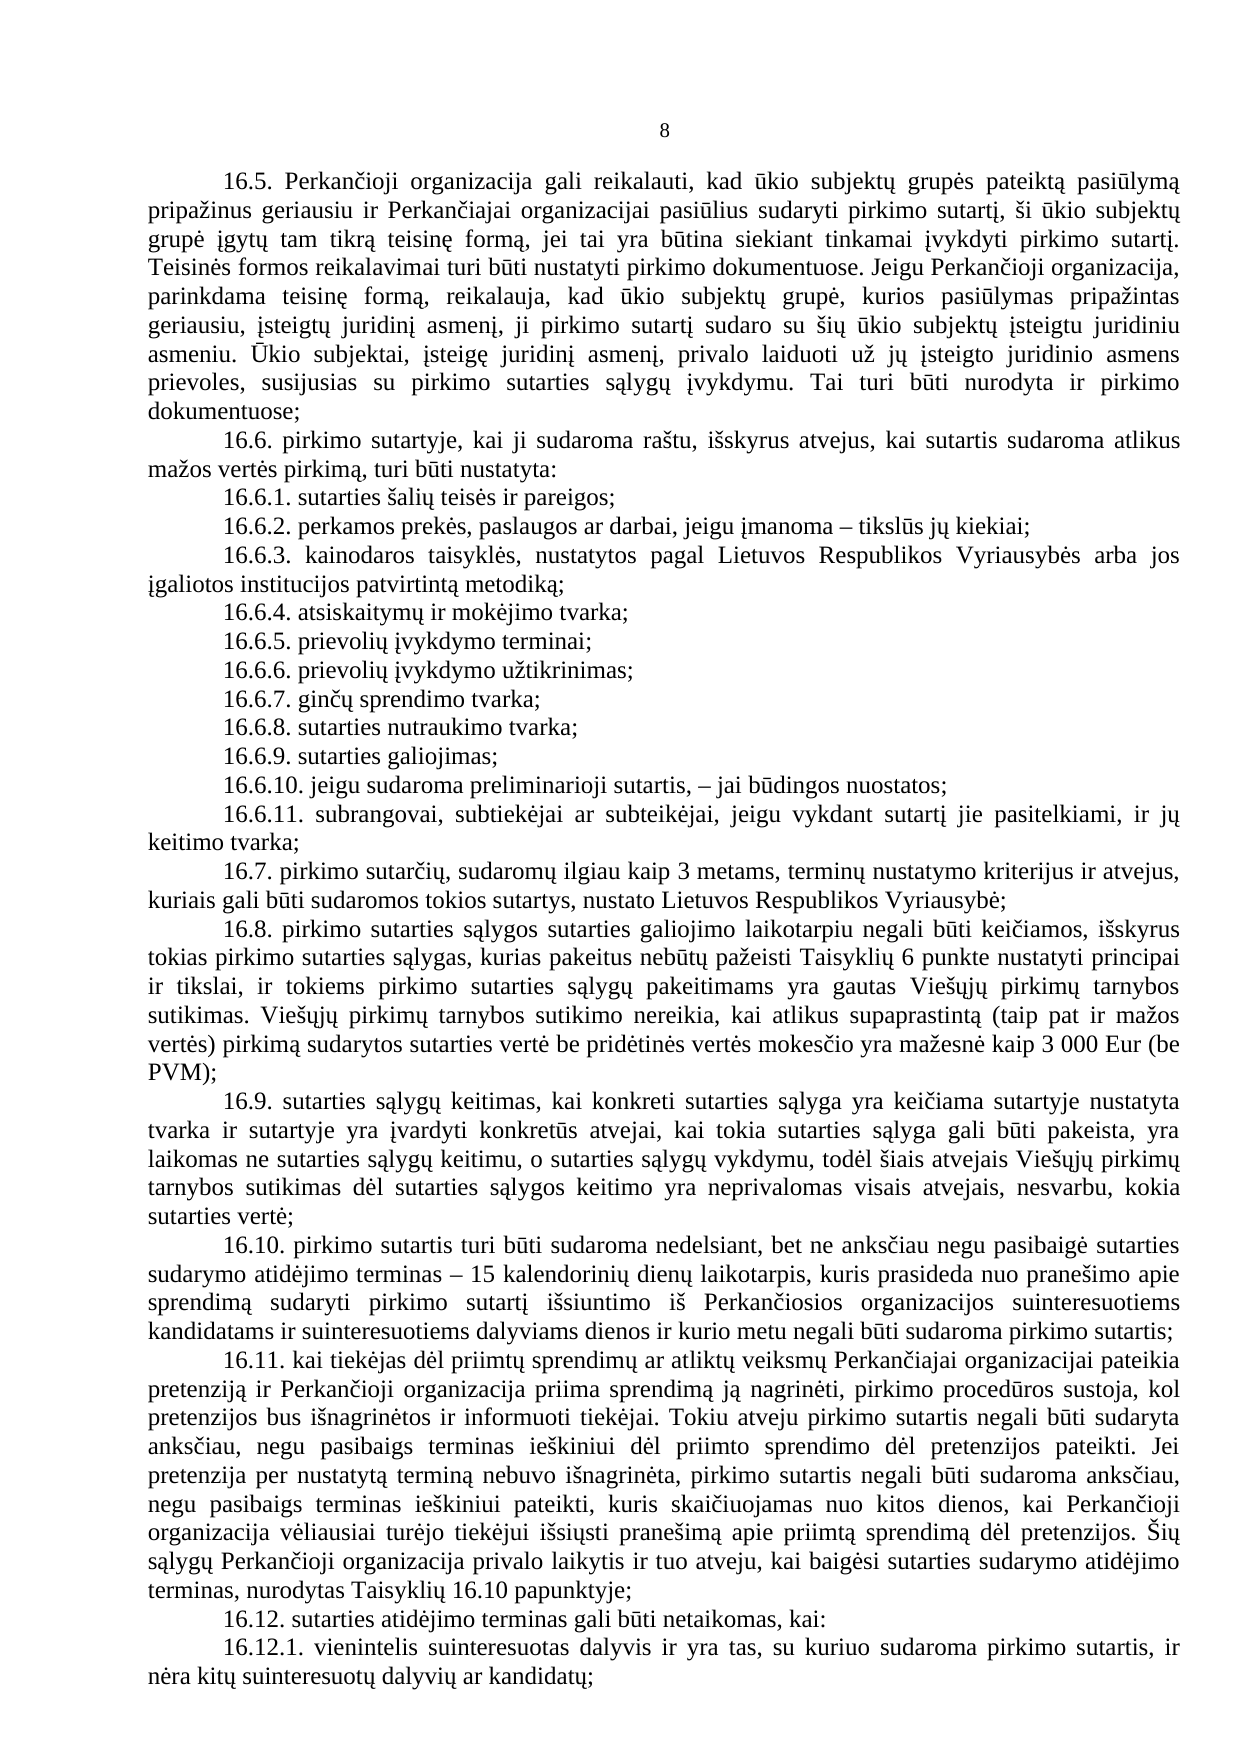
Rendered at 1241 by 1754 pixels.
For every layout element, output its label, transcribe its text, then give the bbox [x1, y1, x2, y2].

text 16.12. sutarties atidėjimo terminas gali būti netaikomas, kai: [148, 1604, 1181, 1632]
text 16.7. pirkimo sutarčių, sudaromų ilgiau kaip 3 metams, terminų nustatymo kriterijus ir atvejus, kuriais gali būti sudaromos tokios sutartys, nustato Lietuvos Respublikos Vyriausybė; [148, 856, 1181, 914]
text 16.6.7. ginčų sprendimo tvarka; [148, 684, 1181, 712]
text 16.6.1. sutarties šalių teisės ir pareigos; [148, 482, 1181, 511]
text 16.6.8. sutarties nutraukimo tvarka; [148, 712, 1181, 741]
text 16.6.9. sutarties galiojimas; [148, 741, 1181, 770]
text 16.6. pirkimo sutartyje, kai ji sudaroma raštu, išskyrus atvejus, kai sutartis sudaroma atlikus mažos vertės pirkimą, turi būti nustatyta: [148, 425, 1181, 482]
text 16.6.4. atsiskaitymų ir mokėjimo tvarka; [148, 597, 1181, 626]
text 16.6.6. prievolių įvykdymo užtikrinimas; [148, 655, 1181, 684]
text 16.6.3. kainodaros taisyklės, nustatytos pagal Lietuvos Respublikos Vyriausybės arba jos įgaliotos institucijos patvirtintą metodiką; [148, 540, 1181, 597]
text 16.12.1. vienintelis suinteresuotas dalyvis ir yra tas, su kuriuo sudaroma pirkimo sutartis, ir nėra kitų suinteresuotų dalyvių ar kandidatų; [148, 1632, 1181, 1690]
text 16.11. kai tiekėjas dėl priimtų sprendimų ar atliktų veiksmų Perkančiajai organizacijai pateikia pretenziją ir Perkančioji organizacija priima sprendimą ją nagrinėti, pirkimo procedūros sustoja, kol pretenzijos bus išnagrinėtos ir informuoti tiekėjai. Tokiu atveju pirkimo sutartis negali būti sudaryta anksčiau, negu pasibaigs terminas ieškiniui dėl priimto sprendimo dėl pretenzijos pateikti. Jei pretenzija per nustatytą terminą nebuvo išnagrinėta, pirkimo sutartis negali būti sudaroma anksčiau, negu pasibaigs terminas ieškiniui pateikti, kuris skaičiuojamas nuo kitos dienos, kai Perkančioji organizacija vėliausiai turėjo tiekėjui išsiųsti pranešimą apie priimtą sprendimą dėl pretenzijos. Šių sąlygų Perkančioji organizacija privalo laikytis ir tuo atveju, kai baigėsi sutarties sudarymo atidėjimo terminas, nurodytas Taisyklių 16.10 papunktyje; [148, 1345, 1181, 1604]
text 16.6.10. jeigu sudaroma preliminarioji sutartis, – jai būdingos nuostatos; [148, 770, 1181, 799]
text 16.5. Perkančioji organizacija gali reikalauti, kad ūkio subjektų grupės pateiktą pasiūlymą pripažinus geriausiu ir Perkančiajai organizacijai pasiūlius sudaryti pirkimo sutartį, ši ūkio subjektų grupė įgytų tam tikrą teisinę formą, jei tai yra būtina siekiant tinkamai įvykdyti pirkimo sutartį. Teisinės formos reikalavimai turi būti nustatyti pirkimo dokumentuose. Jeigu Perkančioji organizacija, parinkdama teisinę formą, reikalauja, kad ūkio subjektų grupė, kurios pasiūlymas pripažintas geriausiu, įsteigtų juridinį asmenį, ji pirkimo sutartį sudaro su šių ūkio subjektų įsteigtu juridiniu asmeniu. Ūkio subjektai, įsteigę juridinį asmenį, privalo laiduoti už jų įsteigto juridinio asmens prievoles, susijusias su pirkimo sutarties sąlygų įvykdymu. Tai turi būti nurodyta ir pirkimo dokumentuose; [148, 166, 1181, 425]
text 16.6.11. subrangovai, subtiekėjai ar subteikėjai, jeigu vykdant sutartį jie pasitelkiami, ir jų keitimo tvarka; [148, 799, 1181, 856]
text 16.10. pirkimo sutartis turi būti sudaroma nedelsiant, bet ne anksčiau negu pasibaigė sutarties sudarymo atidėjimo terminas – 15 kalendorinių dienų laikotarpis, kuris prasideda nuo pranešimo apie sprendimą sudaryti pirkimo sutartį išsiuntimo iš Perkančiosios organizacijos suinteresuotiems kandidatams ir suinteresuotiems dalyviams dienos ir kurio metu negali būti sudaroma pirkimo sutartis; [148, 1230, 1181, 1345]
text 16.8. pirkimo sutarties sąlygos sutarties galiojimo laikotarpiu negali būti keičiamos, išskyrus tokias pirkimo sutarties sąlygas, kurias pakeitus nebūtų pažeisti Taisyklių 6 punkte nustatyti principai ir tikslai, ir tokiems pirkimo sutarties sąlygų pakeitimams yra gautas Viešųjų pirkimų tarnybos sutikimas. Viešųjų pirkimų tarnybos sutikimo nereikia, kai atlikus supaprastintą (taip pat ir mažos vertės) pirkimą sudarytos sutarties vertė be pridėtinės vertės mokesčio yra mažesnė kaip 3 000 Eur (be PVM); [148, 914, 1181, 1086]
text 16.6.5. prievolių įvykdymo terminai; [148, 626, 1181, 655]
text 16.6.2. perkamos prekės, paslaugos ar darbai, jeigu įmanoma – tikslūs jų kiekiai; [148, 511, 1181, 540]
text 16.9. sutarties sąlygų keitimas, kai konkreti sutarties sąlyga yra keičiama sutartyje nustatyta tvarka ir sutartyje yra įvardyti konkretūs atvejai, kai tokia sutarties sąlyga gali būti pakeista, yra laikomas ne sutarties sąlygų keitimu, o sutarties sąlygų vykdymu, todėl šiais atvejais Viešųjų pirkimų tarnybos sutikimas dėl sutarties sąlygos keitimo yra neprivalomas visais atvejais, nesvarbu, kokia sutarties vertė; [148, 1086, 1181, 1230]
